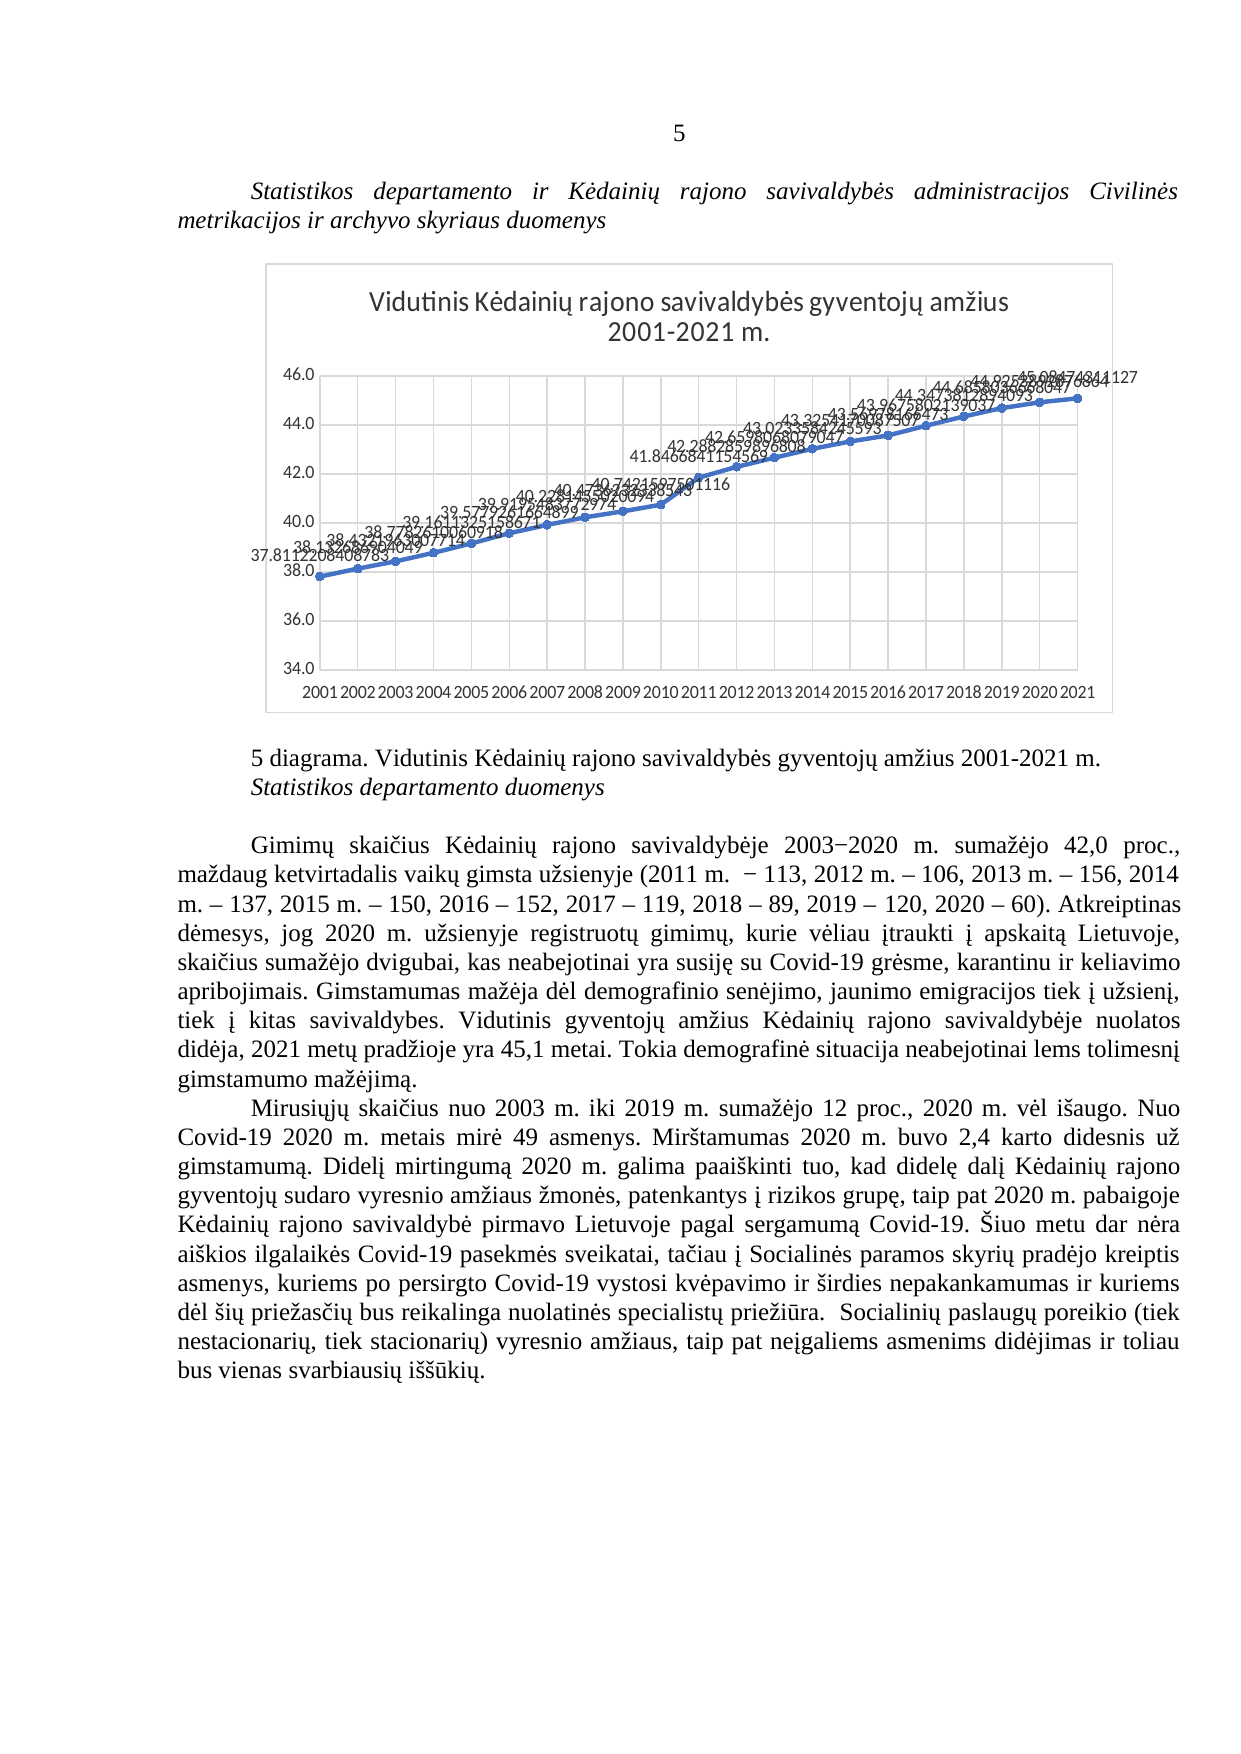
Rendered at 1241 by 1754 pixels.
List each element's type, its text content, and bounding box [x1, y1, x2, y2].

text Statistikos departamento ir Kėdainių rajono savivaldybės administracijos Civilinės metrikacijos ir archyvo skyriaus duomenys [177, 176, 1181, 234]
text Statistikos departamento duomenys [177, 772, 1181, 801]
text Mirusiųjų skaičius nuo 2003 m. iki 2019 m. sumažėjo 12 proc., 2020 m. vėl išaugo. Nuo Covid-19 2020 m. metais mirė 49 asmenys. Mirštamumas 2020 m. buvo 2,4 karto didesnis už gimstamumą. Didelį mirtingumą 2020 m. galima paaiškinti tuo, kad didelę dalį Kėdainių rajono gyventojų sudaro vyresnio amžiaus žmonės, patenkantys į rizikos grupę, taip pat 2020 m. pabaigoje Kėdainių rajono savivaldybė pirmavo Lietuvoje pagal sergamumą Covid-19. Šiuo metu dar nėra aiškios ilgalaikės Covid-19 pasekmės sveikatai, tačiau į Socialinės paramos skyrių pradėjo kreiptis asmenys, kuriems po persirgto Covid-19 vystosi kvėpavimo ir širdies nepakankamumas ir kuriems dėl šių priežasčių bus reikalinga nuolatinės specialistų priežiūra. Socialinių paslaugų poreikio (tiek nestacionarių, tiek stacionarių) vyresnio amžiaus, taip pat neįgaliems asmenims didėjimas ir toliau bus vienas svarbiausių iššūkių. [177, 1092, 1181, 1384]
text Gimimų skaičius Kėdainių rajono savivaldybėje 2003−2020 m. sumažėjo 42,0 proc., maždaug ketvirtadalis vaikų gimsta užsienyje (2011 m. − 113, 2012 m. – 106, 2013 m. – 156, 2014 m. – 137, 2015 m. – 150, 2016 – 152, 2017 – 119, 2018 – 89, 2019 – 120, 2020 – 60). Atkreiptinas dėmesys, jog 2020 m. užsienyje registruotų gimimų, kurie vėliau įtraukti į apskaitą Lietuvoje, skaičius sumažėjo dvigubai, kas neabejotinai yra susiję su Covid-19 grėsme, karantinu ir keliavimo apribojimais. Gimstamumas mažėja dėl demografinio senėjimo, jaunimo emigracijos tiek į užsienį, tiek į kitas savivaldybes. Vidutinis gyventojų amžius Kėdainių rajono savivaldybėje nuolatos didėja, 2021 metų pradžioje yra 45,1 metai. Tokia demografinė situacija neabejotinai lems tolimesnį gimstamumo mažėjimą. [177, 830, 1181, 1092]
text 5 diagrama. Vidutinis Kėdainių rajono savivaldybės gyventojų amžius 2001-2021 m. [177, 742, 1181, 772]
